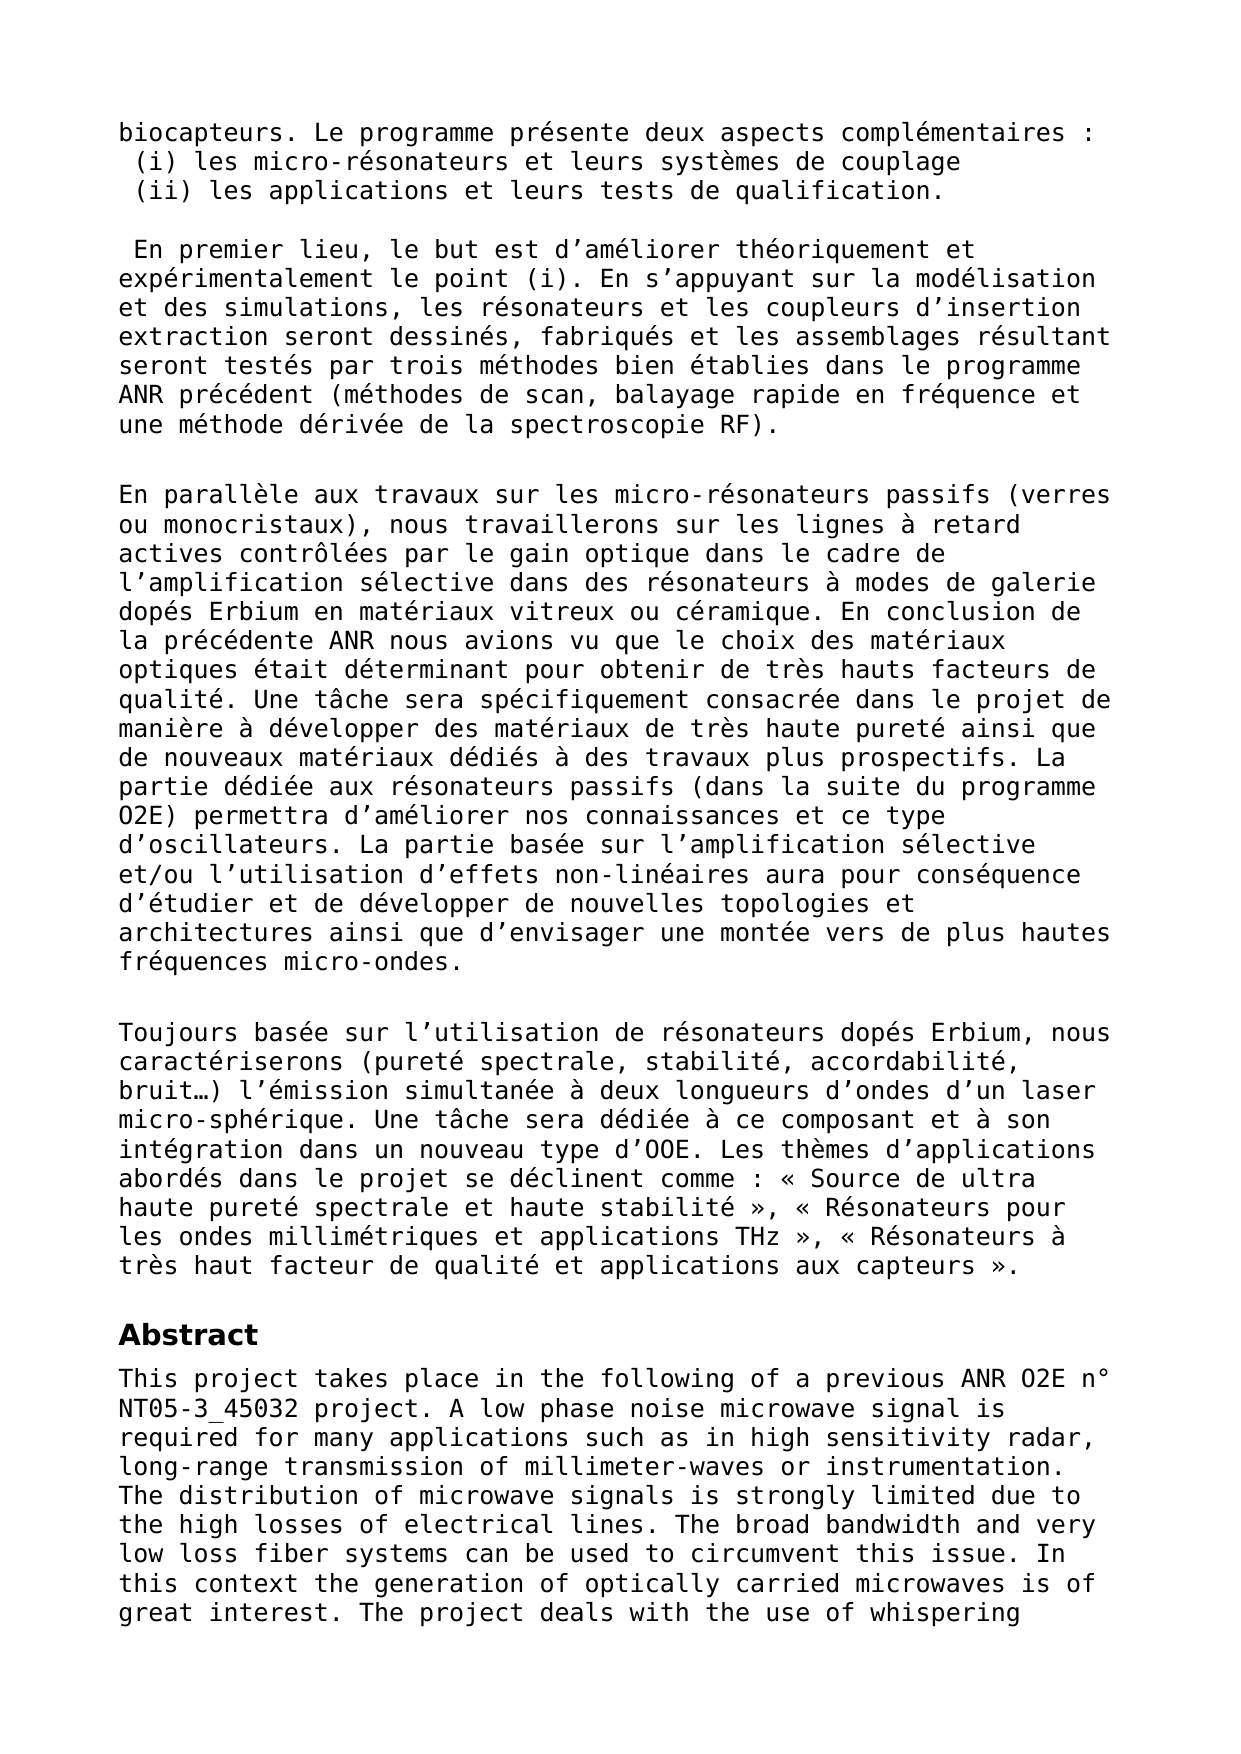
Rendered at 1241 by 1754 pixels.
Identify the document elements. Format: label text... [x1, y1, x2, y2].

text Toujours basée sur l’utilisation de résonateurs dopés Erbium, nous caractériserons (pureté spectrale, stabilité, accordabilité, bruit…) l’émission simultanée à deux longueurs d’ondes d’un laser micro-sphérique. Une tâche sera dédiée à ce composant et à son intégration dans un nouveau type d’OOE. Les thèmes d’applications abordés dans le projet se déclinent comme : « Source de ultra haute pureté spectrale et haute stabilité », « Résonateurs pour les ondes millimétriques et applications THz », « Résonateurs à très haut facteur de qualité et applications aux capteurs ». [118, 1018, 1122, 1281]
text En parallèle aux travaux sur les micro-résonateurs passifs (verres ou monocristaux), nous travaillerons sur les lignes à retard actives contrôlées par le gain optique dans le cadre de l’amplification sélective dans des résonateurs à modes de galerie dopés Erbium en matériaux vitreux ou céramique. En conclusion de la précédente ANR nous avions vu que le choix des matériaux optiques était déterminant pour obtenir de très hauts facteurs de qualité. Une tâche sera spécifiquement consacrée dans le projet de manière à développer des matériaux de très haute pureté ainsi que de nouveaux matériaux dédiés à des travaux plus prospectifs. La partie dédiée aux résonateurs passifs (dans la suite du programme O2E) permettra d’améliorer nos connaissances et ce type d’oscillateurs. La partie basée sur l’amplification sélective et/ou l’utilisation d’effets non-linéaires aura pour conséquence d’étudier et de développer de nouvelles topologies et architectures ainsi que d’envisager une montée vers de plus hautes fréquences micro-ondes. [118, 481, 1122, 1006]
text biocapteurs. Le programme présente deux aspects complémentaires : (i) les micro-résonateurs et leurs systèmes de couplage (ii) les applications et leurs tests de qualification. En premier lieu, le but est d’améliorer théoriquement et expérimentalement le point (i). En s’appuyant sur la modélisation et des simulations, les résonateurs et les coupleurs d’insertion extraction seront dessinés, fabriqués et les assemblages résultant seront testés par trois méthodes bien établies dans le programme ANR précédent (méthodes de scan, balayage rapide en fréquence et une méthode dérivée de la spectroscopie RF). [118, 118, 1122, 468]
text This project takes place in the following of a previous ANR O2E n° NT05-3_45032 project. A low phase noise microwave signal is required for many applications such as in high sensitivity radar, long-range transmission of millimeter-waves or instrumentation. The distribution of microwave signals is strongly limited due to the high losses of electrical lines. The broad bandwidth and very low loss fiber systems can be used to circumvent this issue. In this context the generation of optically carried microwaves is of great interest. The project deals with the use of whispering [118, 1364, 1122, 1627]
subtitle Abstract [118, 1318, 1122, 1352]
